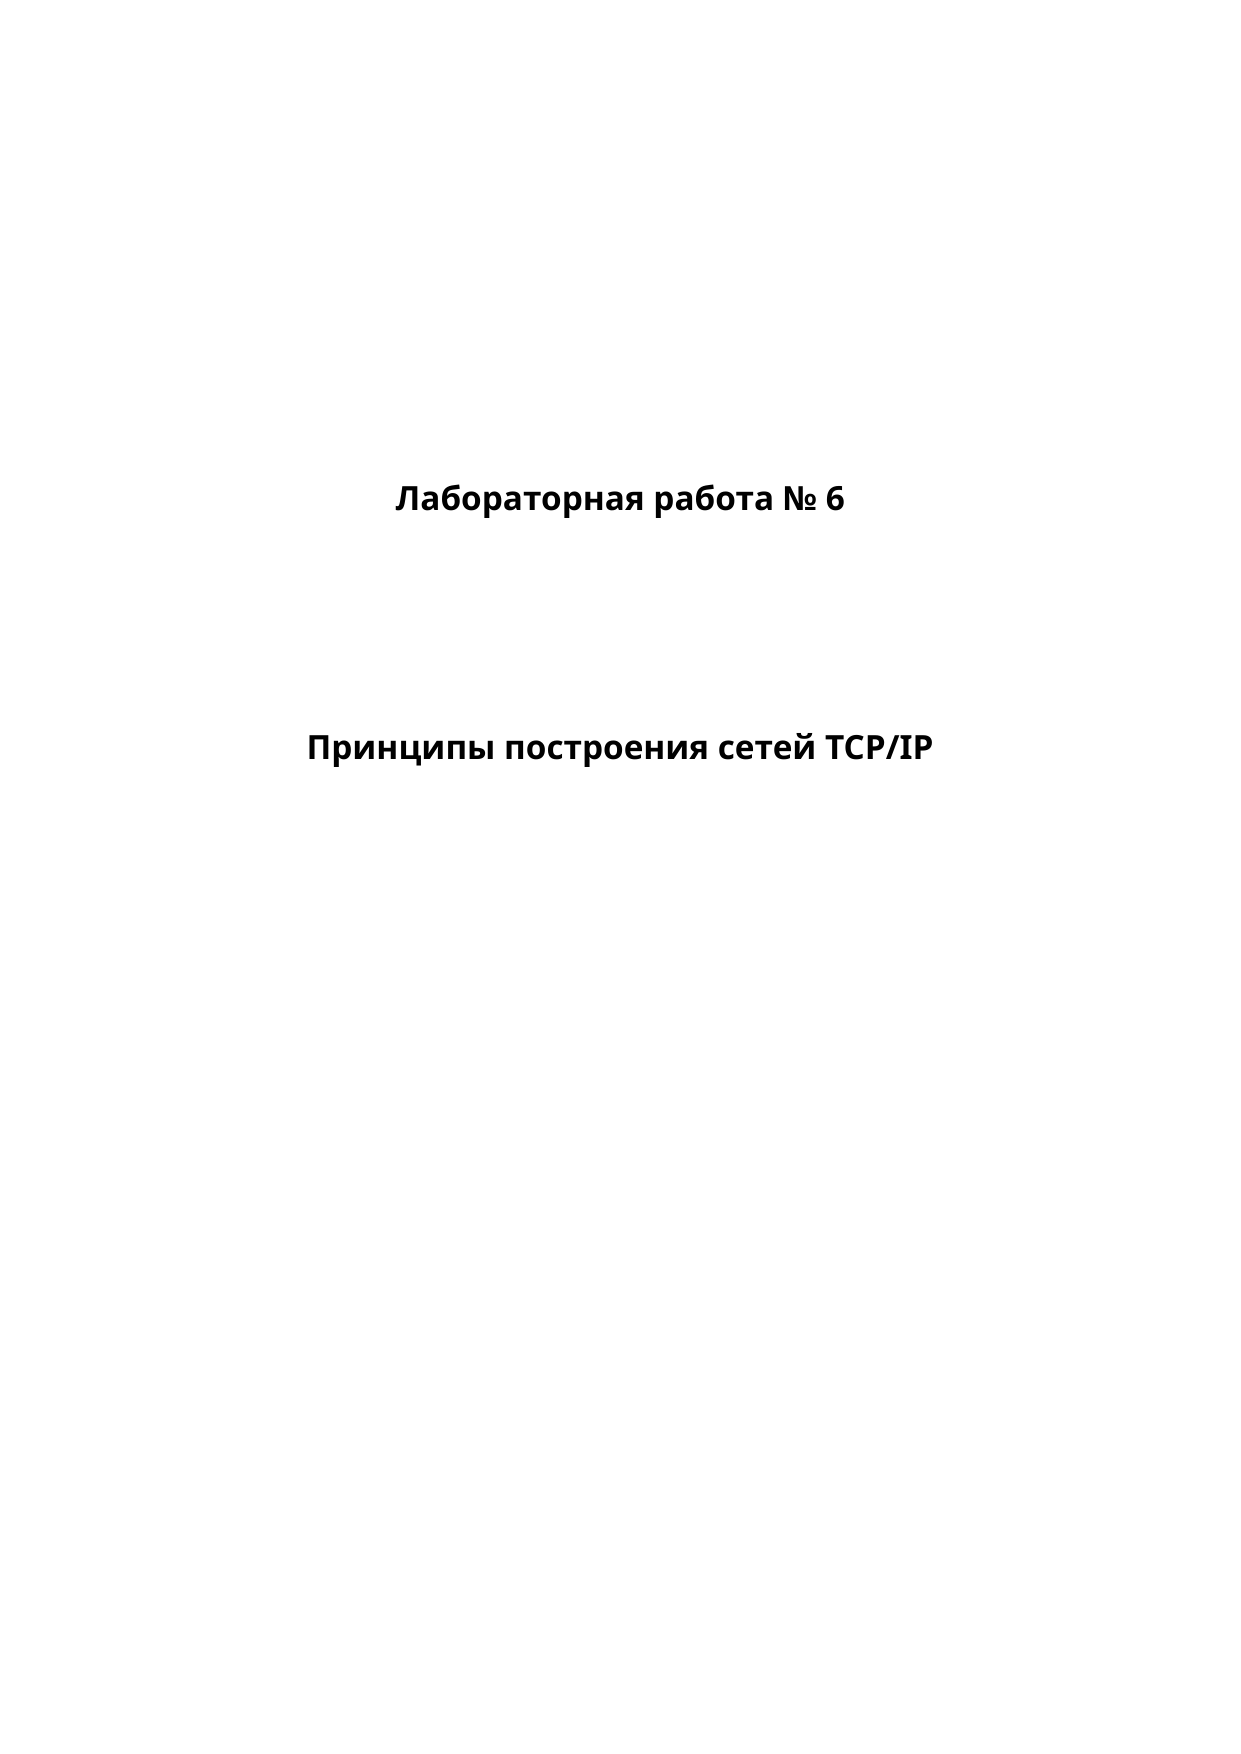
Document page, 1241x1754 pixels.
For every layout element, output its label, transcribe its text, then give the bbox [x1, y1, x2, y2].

subtitle Лабораторная работа № 6 [118, 475, 1122, 520]
subtitle Принципы построения сетей TCP/IP [118, 723, 1122, 769]
